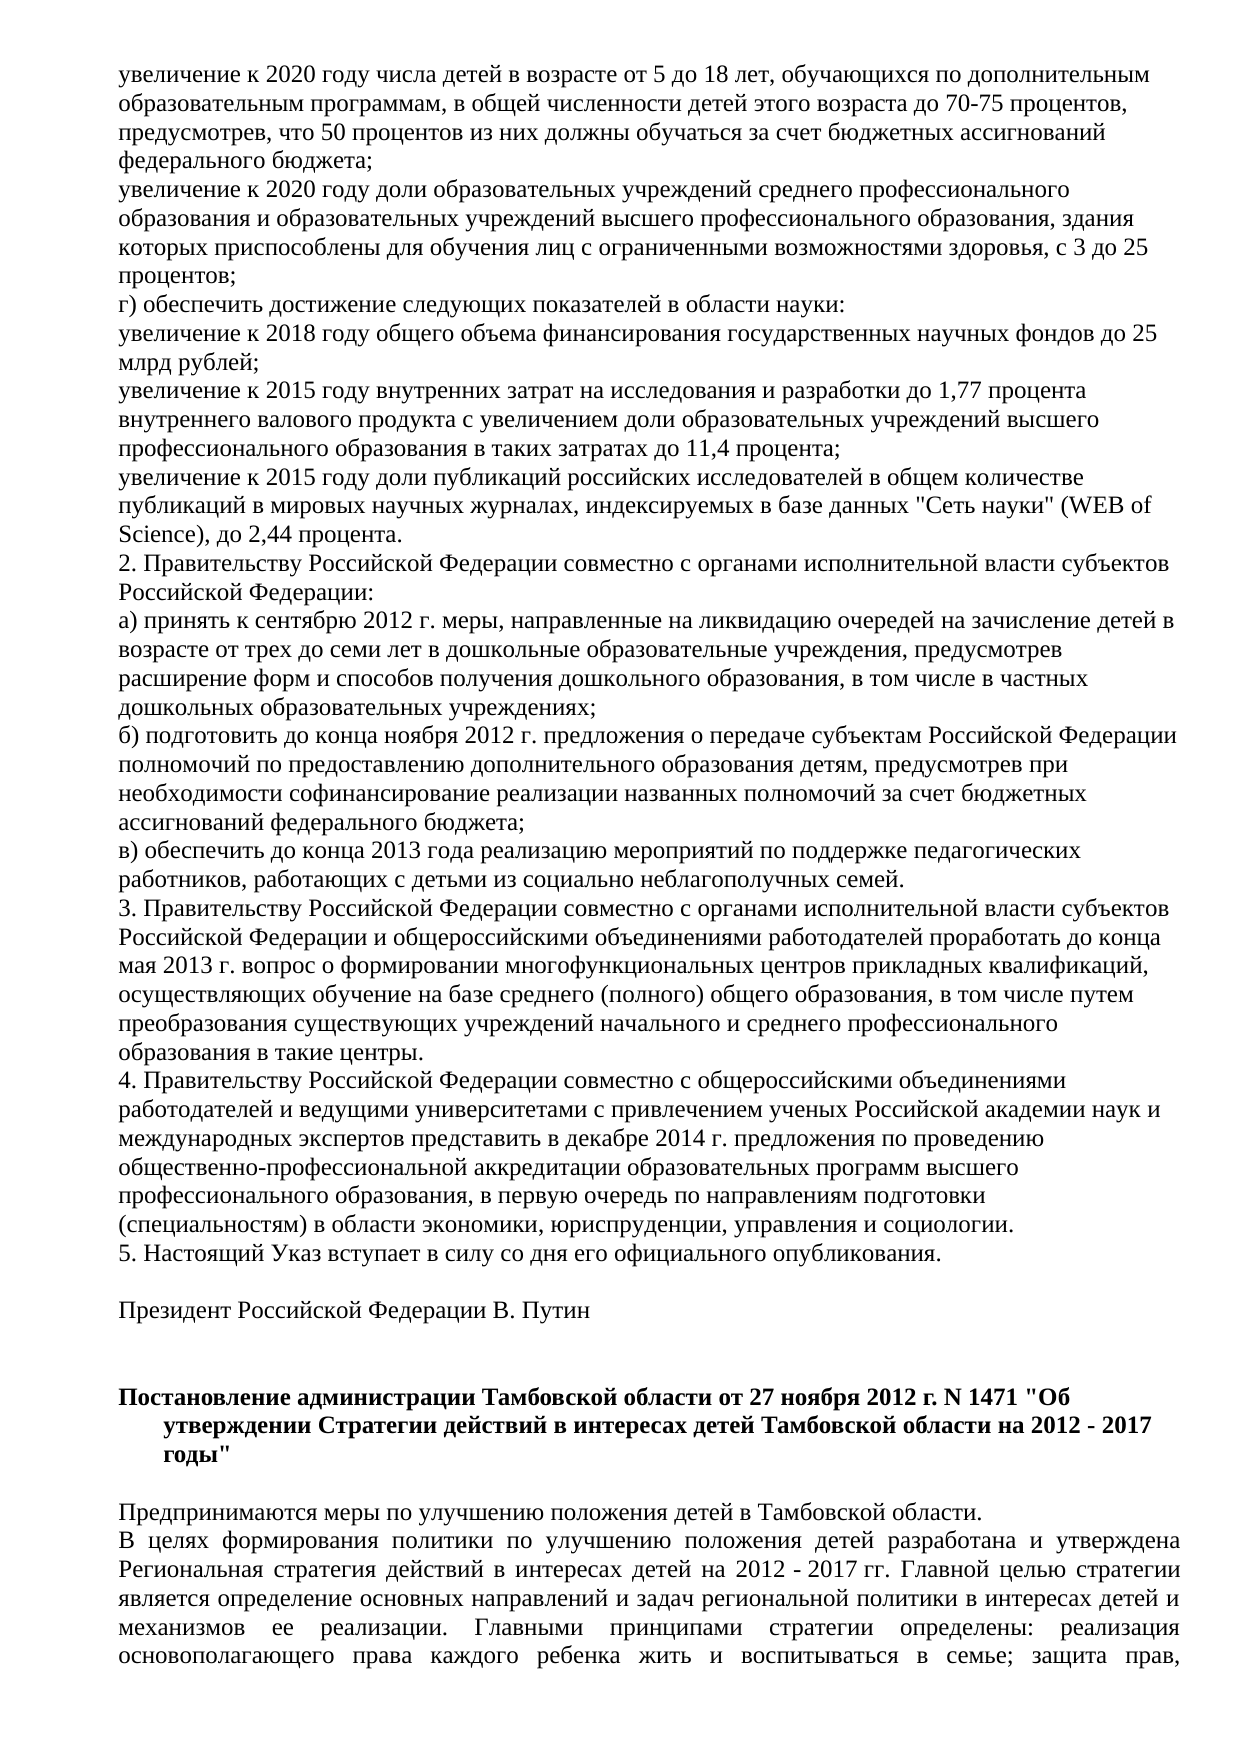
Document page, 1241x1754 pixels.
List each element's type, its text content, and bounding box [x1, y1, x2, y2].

text г) обеспечить достижение следующих показателей в области науки: [118, 289, 1181, 318]
text В целях формирования политики по улучшению положения детей разработана и утверждена Региональная стратегия действий в интересах детей на 2012 - 2017 гг. Главной целью стратегии является определение основных направлений и задач региональной политики в интересах детей и механизмов ее реализации. Главными принципами стратегии определены: реализация основополагающего права каждого ребенка жить и воспитываться в семье; защита прав, [118, 1525, 1181, 1669]
text увеличение к 2015 году внутренних затрат на исследования и разработки до 1,77 процента внутреннего валового продукта с увеличением доли образовательных учреждений высшего профессионального образования в таких затратах до 11,4 процента; [118, 375, 1181, 462]
text Предпринимаются меры по улучшению положения детей в Тамбовской области. [118, 1497, 1181, 1525]
text б) подготовить до конца ноября 2012 г. предложения о передаче субъектам Российской Федерации полномочий по предоставлению дополнительного образования детям, предусмотрев при необходимости софинансирование реализации названных полномочий за счет бюджетных ассигнований федерального бюджета; [118, 720, 1181, 835]
text увеличение к 2018 году общего объема финансирования государственных научных фондов до 25 млрд рублей; [118, 318, 1181, 375]
text 3. Правительству Российской Федерации совместно с органами исполнительной власти субъектов Российской Федерации и общероссийскими объединениями работодателей проработать до конца мая 2013 г. вопрос о формировании многофункциональных центров прикладных квалификаций, осуществляющих обучение на базе среднего (полного) общего образования, в том числе путем преобразования существующих учреждений начального и среднего профессионального образования в такие центры. [118, 893, 1181, 1065]
subtitle Постановление администрации Тамбовской области от 27 ноября 2012 г. N 1471 "Об утверждении Стратегии действий в интересах детей Тамбовской области на 2012 - 2017 годы" [118, 1382, 1181, 1468]
text Президент Российской Федерации В. Путин [118, 1295, 1181, 1324]
text увеличение к 2020 году доли образовательных учреждений среднего профессионального образования и образовательных учреждений высшего профессионального образования, здания которых приспособлены для обучения лиц с ограниченными возможностями здоровья, с 3 до 25 процентов; [118, 174, 1181, 289]
text 5. Настоящий Указ вступает в силу со дня его официального опубликования. [118, 1238, 1181, 1267]
text 2. Правительству Российской Федерации совместно с органами исполнительной власти субъектов Российской Федерации: [118, 548, 1181, 605]
text увеличение к 2015 году доли публикаций российских исследователей в общем количестве публикаций в мировых научных журналах, индексируемых в базе данных "Сеть науки" (WEB of Science), до 2,44 процента. [118, 462, 1181, 548]
text а) принять к сентябрю 2012 г. меры, направленные на ликвидацию очередей на зачисление детей в возрасте от трех до семи лет в дошкольные образовательные учреждения, предусмотрев расширение форм и способов получения дошкольного образования, в том числе в частных дошкольных образовательных учреждениях; [118, 605, 1181, 720]
text увеличение к 2020 году числа детей в возрасте от 5 до 18 лет, обучающихся по дополнительным образовательным программам, в общей численности детей этого возраста до 70-75 процентов, предусмотрев, что 50 процентов из них должны обучаться за счет бюджетных ассигнований федерального бюджета; [118, 59, 1181, 174]
text 4. Правительству Российской Федерации совместно с общероссийскими объединениями работодателей и ведущими университетами с привлечением ученых Российской академии наук и международных экспертов представить в декабре 2014 г. предложения по проведению общественно-профессиональной аккредитации образовательных программ высшего профессионального образования, в первую очередь по направлениям подготовки (специальностям) в области экономики, юриспруденции, управления и социологии. [118, 1065, 1181, 1238]
text в) обеспечить до конца 2013 года реализацию мероприятий по поддержке педагогических работников, работающих с детьми из социально неблагополучных семей. [118, 835, 1181, 893]
